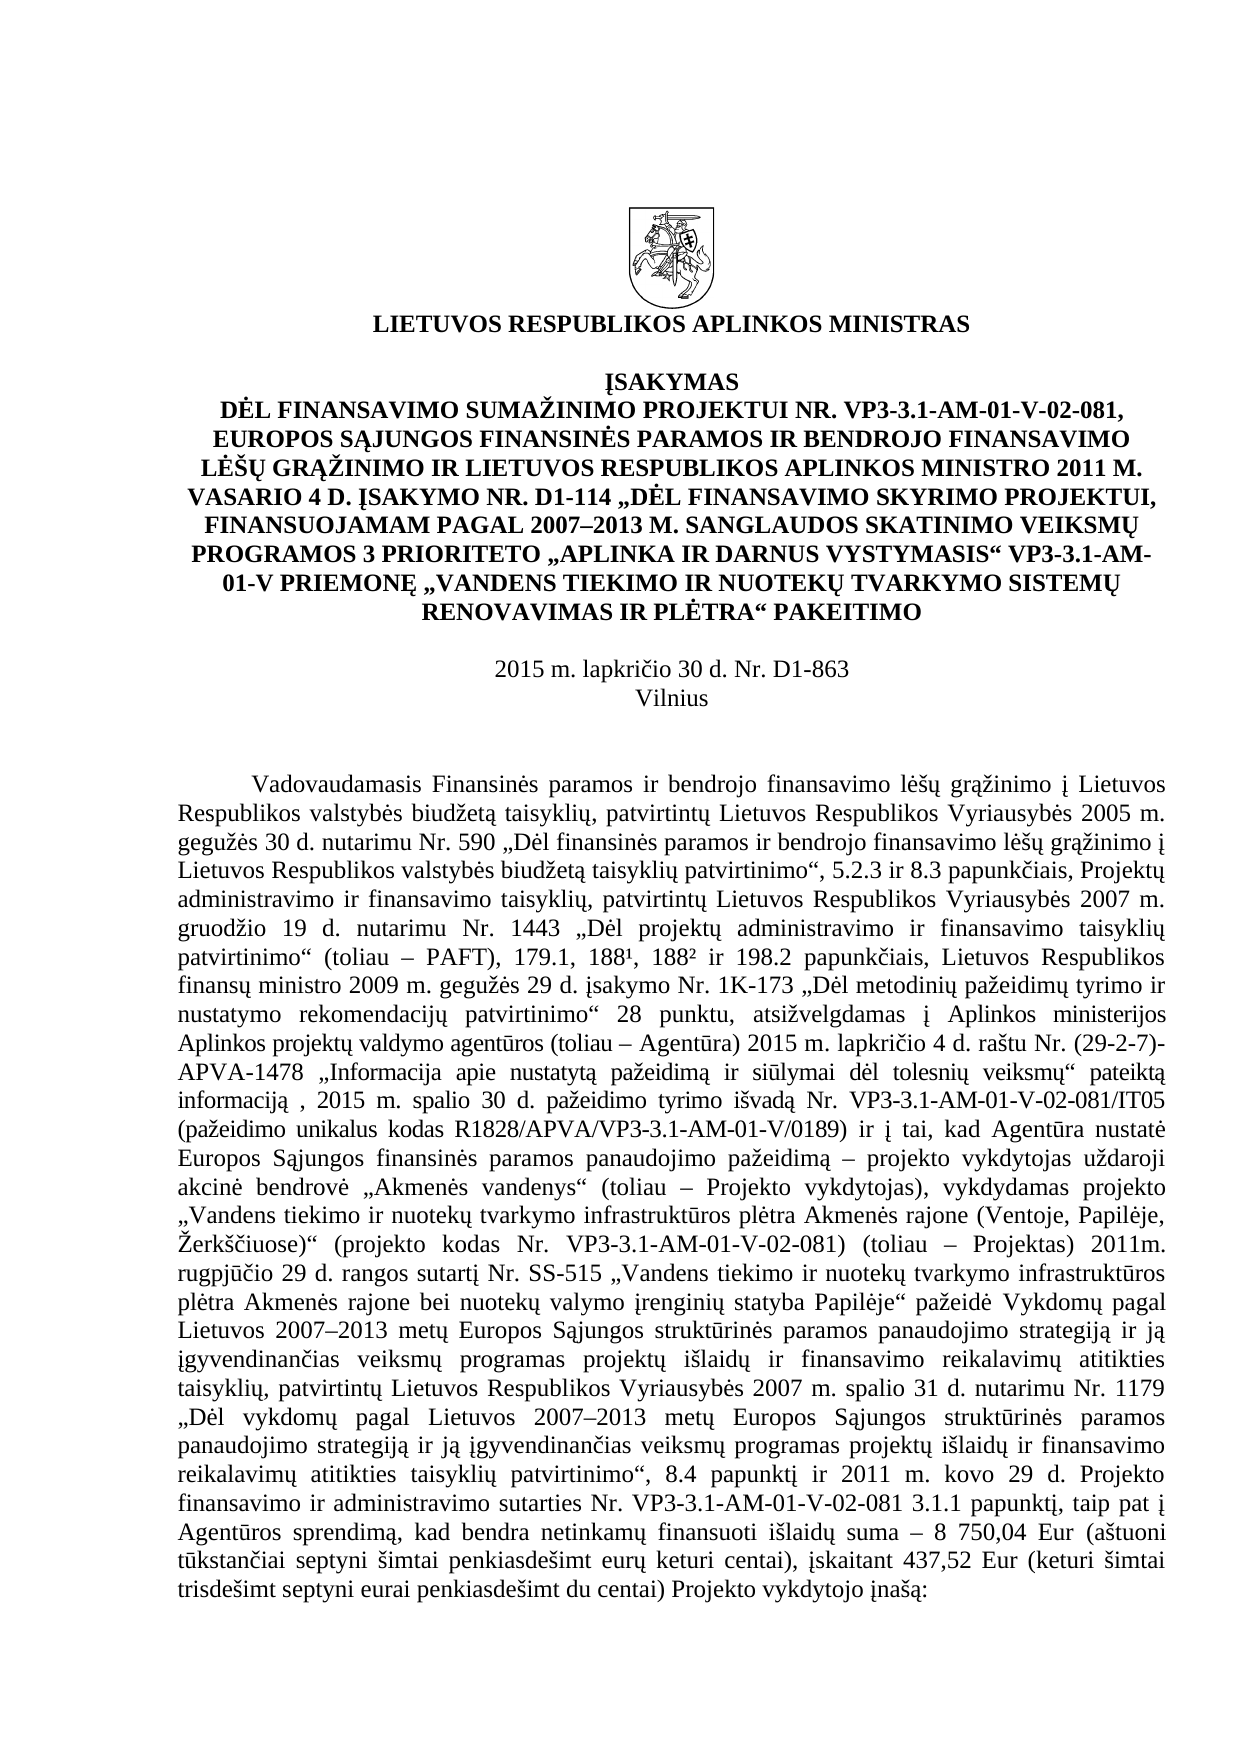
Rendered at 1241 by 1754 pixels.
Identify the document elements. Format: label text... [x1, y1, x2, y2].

text ĮSAKYMAS [177, 367, 1166, 396]
text LIETUVOS RESPUBLIKOS APLINKOS MINISTRAS [177, 309, 1166, 338]
text 2015 m. lapkričio 30 d. Nr. D1-863 [177, 654, 1166, 683]
text Vilnius [177, 683, 1166, 712]
text DĖL FINANSAVIMO SUMAŽINIMO PROJEKTUI NR. VP3-3.1-AM-01-V-02-081, EUROPOS SĄJUNGOS FINANSINĖS PARAMOS IR BENDROJO FINANSAVIMO LĖŠŲ GRĄŽINIMO IR LIETUVOS RESPUBLIKOS APLINKOS MINISTRO 2011 M. vasario 4 D. ĮSAKYMO NR. D1-114 „DĖL FINANSAVIMO SKYRIMO PROJEKTUI, FINANSUOJAMAM PAGAL 2007–2013 M. SANGLAUDOS SKATINIMO VEIKSMŲ PROGRAMOS 3 PRIORITETO „APLINKA IR DARNUS VYSTYMASIS“ VP3-3.1-AM-01-V PRIEMONĘ „VANDENS TIEKIMO IR NUOTEKŲ TVARKYMO SISTEMŲ RENOVAVIMAS IR PLĖTRA“ PAKEITIMO [177, 396, 1166, 626]
text Vadovaudamasis Finansinės paramos ir bendrojo finansavimo lėšų grąžinimo į Lietuvos Respublikos valstybės biudžetą taisyklių, patvirtintų Lietuvos Respublikos Vyriausybės 2005 m. gegužės 30 d. nutarimu Nr. 590 „Dėl finansinės paramos ir bendrojo finansavimo lėšų grąžinimo į Lietuvos Respublikos valstybės biudžetą taisyklių patvirtinimo“, 5.2.3 ir 8.3 papunkčiais, Projektų administravimo ir finansavimo taisyklių, patvirtintų Lietuvos Respublikos Vyriausybės 2007 m. gruodžio 19 d. nutarimu Nr. 1443 „Dėl projektų administravimo ir finansavimo taisyklių patvirtinimo“ (toliau – PAFT), 179.1, 188¹, 188² ir 198.2 papunkčiais, Lietuvos Respublikos finansų ministro 2009 m. gegužės 29 d. įsakymo Nr. 1K-173 „Dėl metodinių pažeidimų tyrimo ir nustatymo rekomendacijų patvirtinimo“ 28 punktu, atsižvelgdamas į Aplinkos ministerijos Aplinkos projektų valdymo agentūros (toliau – Agentūra) 2015 m. lapkričio 4 d. raštu Nr. (29-2-7)-APVA-1478 „Informacija apie nustatytą pažeidimą ir siūlymai dėl tolesnių veiksmų“ pateiktą informaciją , 2015 m. spalio 30 d. pažeidimo tyrimo išvadą Nr. VP3-3.1-AM-01-V-02-081/IT05 (pažeidimo unikalus kodas R1828/APVA/VP3-3.1-AM-01-V/0189) ir į tai, kad Agentūra nustatė Europos Sąjungos finansinės paramos panaudojimo pažeidimą – projekto vykdytojas uždaroji akcinė bendrovė „Akmenės vandenys“ (toliau – Projekto vykdytojas), vykdydamas projekto „Vandens tiekimo ir nuotekų tvarkymo infrastruktūros plėtra Akmenės rajone (Ventoje, Papilėje, Žerkščiuose)“ (projekto kodas Nr. vp3-3.1-am-01-v-02-081) (toliau – Projektas) 2011m. rugpjūčio 29 d. rangos sutartį Nr. SS-515 „Vandens tiekimo ir nuotekų tvarkymo infrastruktūros plėtra Akmenės rajone bei nuotekų valymo įrenginių statyba Papilėje“ pažeidė Vykdomų pagal Lietuvos 2007–2013 metų Europos Sąjungos struktūrinės paramos panaudojimo strategiją ir ją įgyvendinančias veiksmų programas projektų išlaidų ir finansavimo reikalavimų atitikties taisyklių, patvirtintų Lietuvos Respublikos Vyriausybės 2007 m. spalio 31 d. nutarimu Nr. 1179 „Dėl vykdomų pagal Lietuvos 2007–2013 metų Europos Sąjungos struktūrinės paramos panaudojimo strategiją ir ją įgyvendinančias veiksmų programas projektų išlaidų ir finansavimo reikalavimų atitikties taisyklių patvirtinimo“, 8.4 papunktį ir 2011 m. kovo 29 d. Projekto finansavimo ir administravimo sutarties Nr. VP3-3.1-AM-01-V-02-081 3.1.1 papunktį, taip pat į Agentūros sprendimą, kad bendra netinkamų finansuoti išlaidų suma – 8 750,04 Eur (aštuoni tūkstančiai septyni šimtai penkiasdešimt eurų keturi centai), įskaitant 437,52 Eur (keturi šimtai trisdešimt septyni eurai penkiasdešimt du centai) Projekto vykdytojo įnašą: [177, 769, 1166, 1603]
